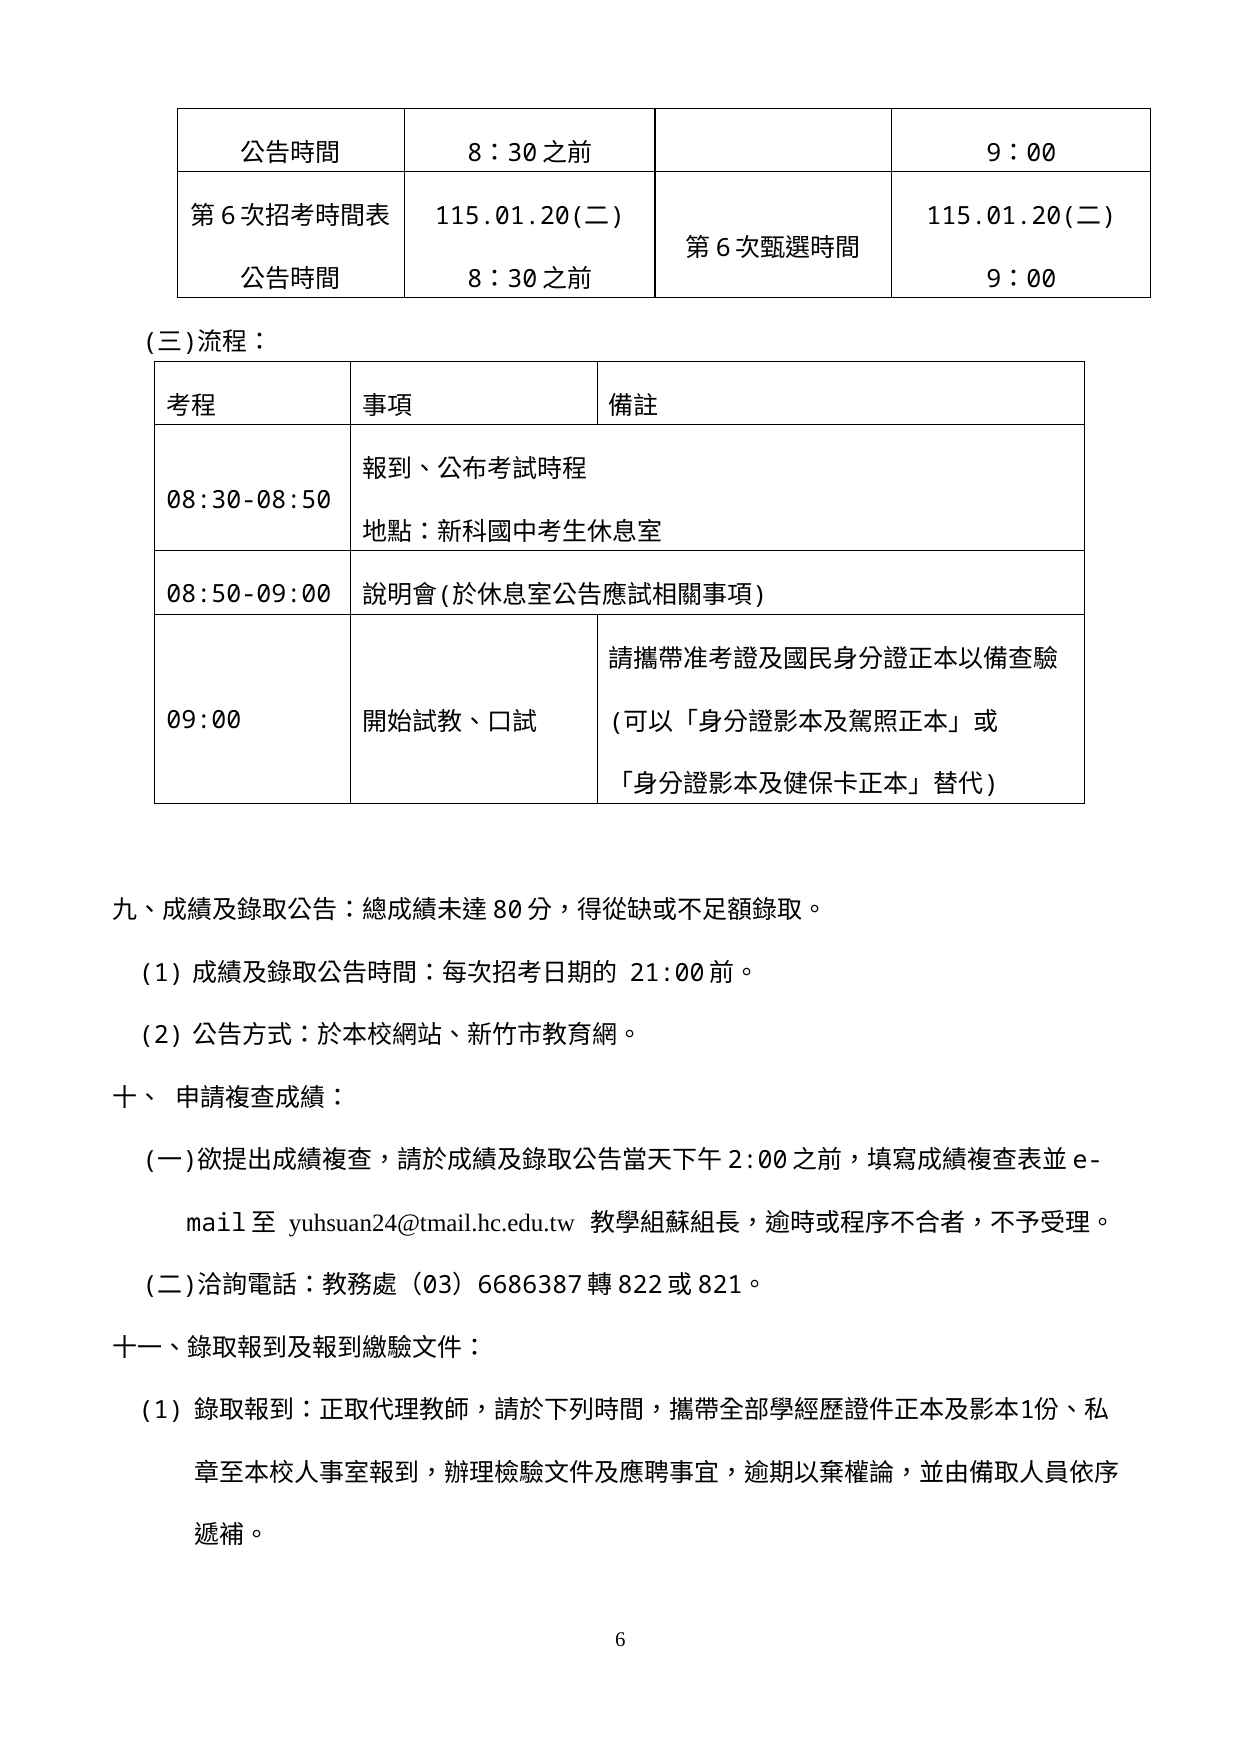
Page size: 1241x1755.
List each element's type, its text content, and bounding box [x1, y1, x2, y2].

table_header 考程 [155, 362, 350, 424]
table_cell 請攜帶准考證及國民身分證正本以備查驗(可以「身分證影本及駕照正本」或 「身分證影本及健保卡正本」替代) [598, 615, 1084, 802]
list 成績及錄取公告時間：每次招考日期的 21:00前。 [139, 928, 1128, 991]
table_header 備註 [598, 362, 1084, 424]
table_cell 115.01.20(二) 8：30之前 [405, 172, 654, 297]
table_cell 08:30-08:50 [155, 425, 350, 550]
table_cell 開始試教、口試 [351, 615, 597, 802]
text 十一、錄取報到及報到繳驗文件： [112, 1303, 1128, 1366]
table_cell 第6次甄選時間 [656, 172, 891, 297]
table_cell 第6次招考時間表公告時間 [178, 172, 404, 297]
text 十、 申請複查成績： [112, 1053, 1128, 1116]
table_header 事項 [351, 362, 597, 424]
table_cell [656, 109, 891, 171]
list 公告方式：於本校網站、新竹市教育網。 [139, 991, 1128, 1053]
table_cell 08:50-09:00 [155, 551, 350, 614]
text (二)洽詢電話：教務處（03）6686387轉822或821。 [112, 1241, 1128, 1303]
table_cell 115.01.20(二) 9：00 [892, 172, 1150, 297]
table_cell 報到、公布考試時程 地點：新科國中考生休息室 [351, 425, 1084, 550]
table_cell 8：30之前 [405, 109, 654, 171]
list 錄取報到：正取代理教師，請於下列時間，攜帶全部學經歷證件正本及影本1份、私章至本校人事室報到，辦理檢驗文件及應聘事宜，逾期以棄權論，並由備取人員依序遞補。 [138, 1366, 1128, 1553]
table_cell 公告時間 [178, 109, 404, 171]
text 九、成績及錄取公告：總成績未達80分，得從缺或不足額錄取。 [112, 866, 1128, 928]
table_cell 說明會(於休息室公告應試相關事項) [351, 551, 1084, 614]
table_cell 09:00 [155, 615, 350, 802]
text (一)欲提出成績複查，請於成績及錄取公告當天下午2:00之前，填寫成績複查表並e-mail至 yuhsuan24@tmail.hc.edu.tw 教學組蘇組長，逾時或程序不合者，不予受理。 [112, 1116, 1128, 1241]
text (三)流程： [112, 298, 1128, 361]
table_cell 9：00 [892, 109, 1150, 171]
